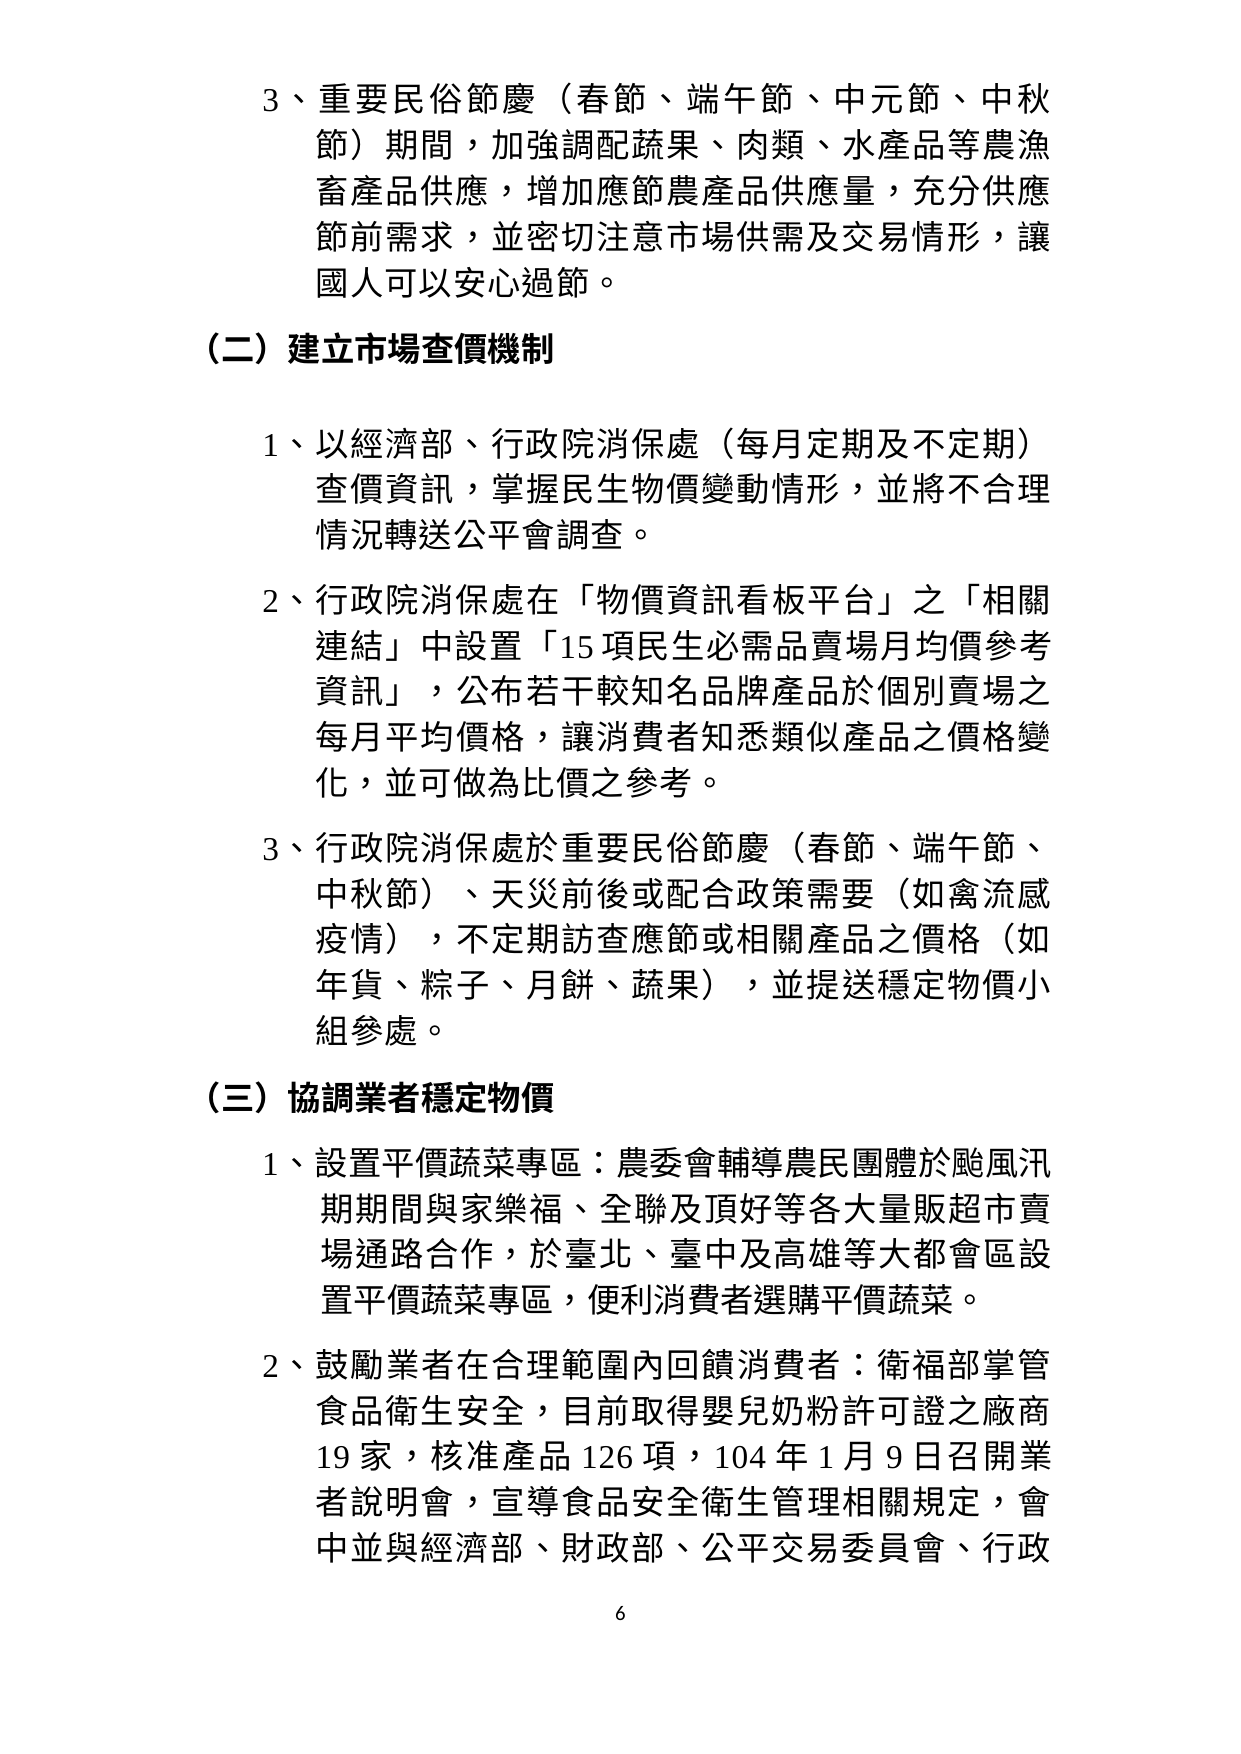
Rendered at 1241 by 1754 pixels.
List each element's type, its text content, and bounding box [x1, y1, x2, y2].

text 2、鼓勵業者在合理範圍內回饋消費者：衛福部掌管食品衛生安全，目前取得嬰兒奶粉許可證之廠商19家，核准產品126項，104年1月9日召開業者說明會，宣導食品安全衛生管理相關規定，會中並與經濟部、財政部、公平交易委員會、行政 [262, 1341, 1053, 1570]
text 1、設置平價蔬菜專區：農委會輔導農民團體於颱風汛期期間與家樂福、全聯及頂好等各大量販超市賣場通路合作，於臺北、臺中及高雄等大都會區設置平價蔬菜專區，便利消費者選購平價蔬菜。 [262, 1138, 1053, 1322]
text 2、行政院消保處在「物價資訊看板平台」之「相關連結」中設置「15項民生必需品賣場月均價參考資訊」，公布若干較知名品牌產品於個別賣場之每月平均價格，讓消費者知悉類似產品之價格變化，並可做為比價之參考。 [262, 576, 1053, 805]
subtitle （三）協調業者穩定物價 [187, 1071, 1053, 1120]
subtitle （二）建立市場查價機制 [187, 323, 1053, 371]
text 1、以經濟部、行政院消保處（每月定期及不定期）查價資訊，掌握民生物價變動情形，並將不合理情況轉送公平會調查。 [262, 419, 1053, 557]
text 3、重要民俗節慶（春節、端午節、中元節、中秋節）期間，加強調配蔬果、肉類、水產品等農漁畜產品供應，增加應節農產品供應量，充分供應節前需求，並密切注意市場供需及交易情形，讓國人可以安心過節。 [262, 75, 1053, 304]
text 3、行政院消保處於重要民俗節慶（春節、端午節、中秋節）、天災前後或配合政策需要（如禽流感疫情），不定期訪查應節或相關產品之價格（如年貨、粽子、月餅、蔬果），並提送穩定物價小組參處。 [262, 823, 1053, 1053]
